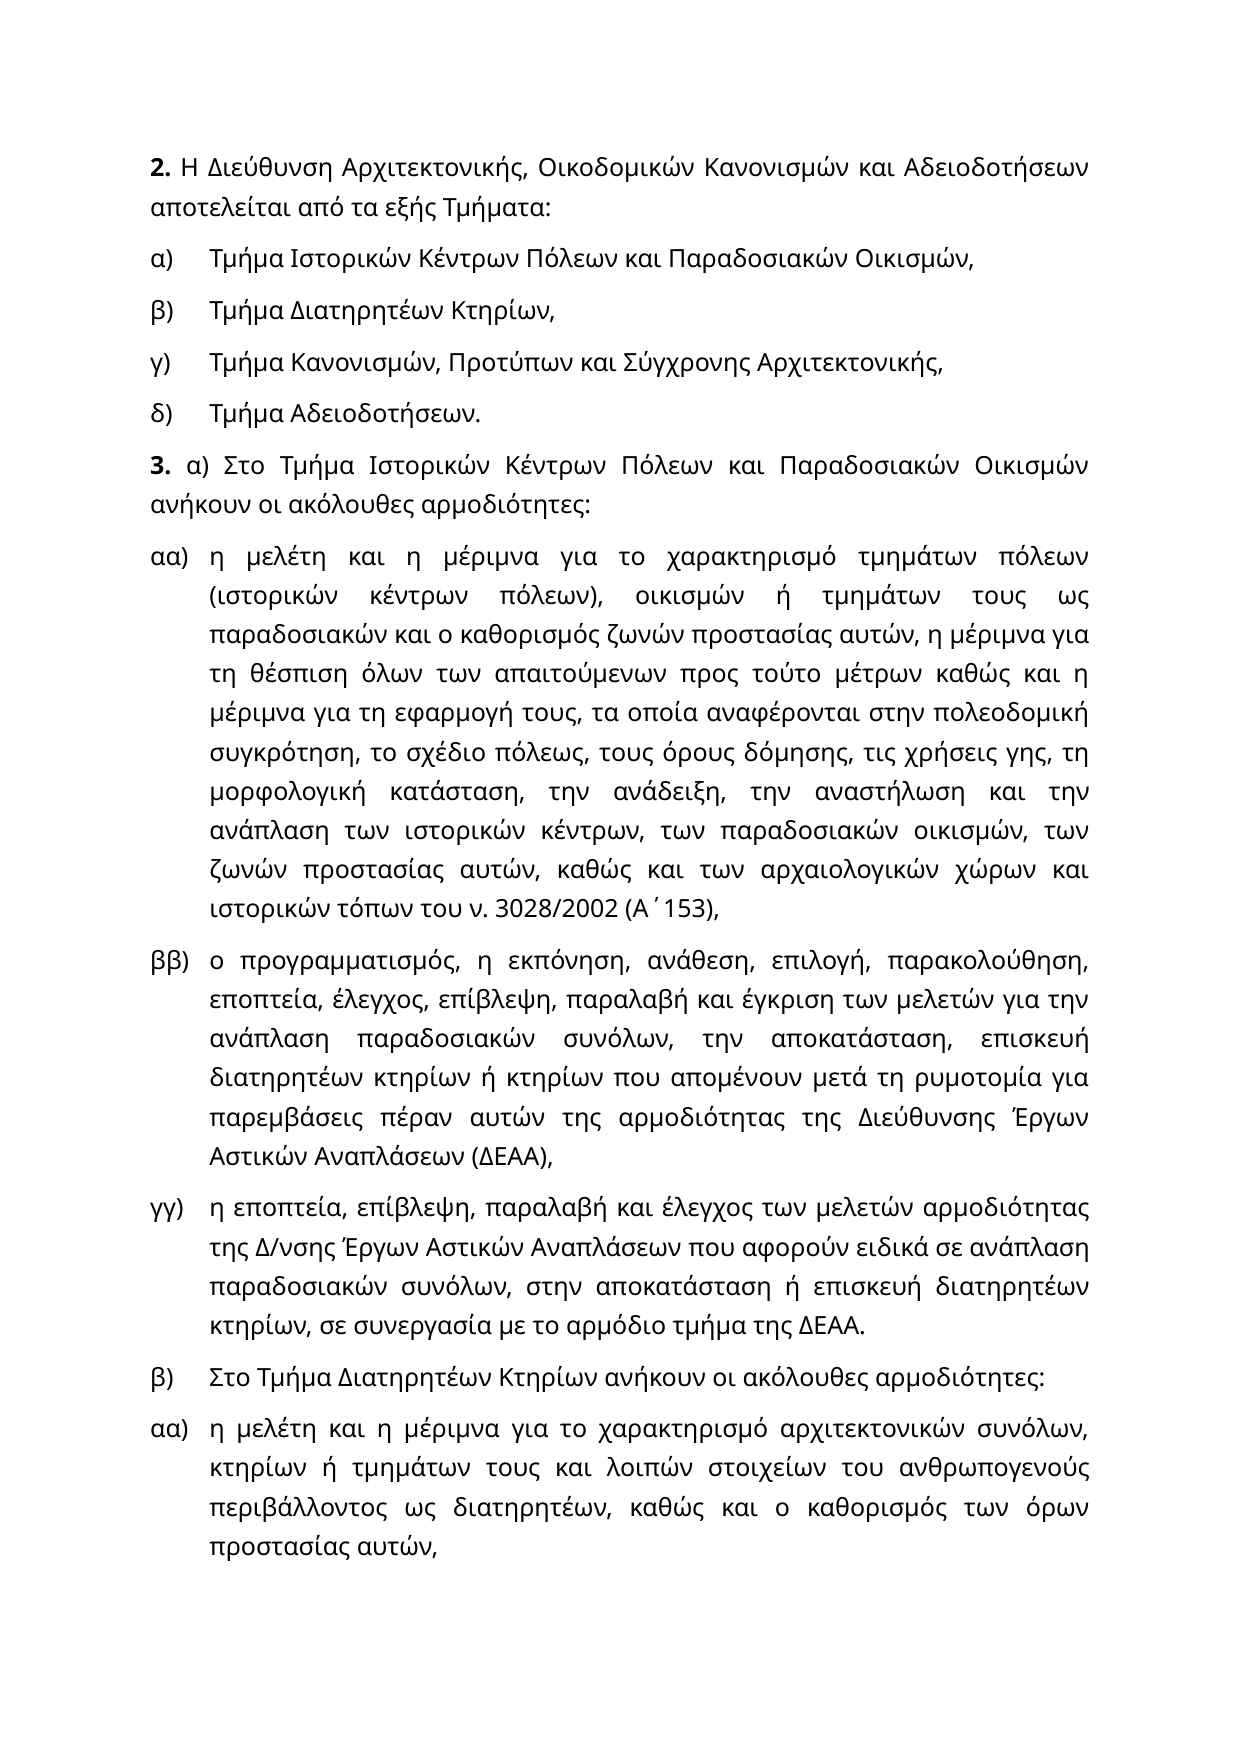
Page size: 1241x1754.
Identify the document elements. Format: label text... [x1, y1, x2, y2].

text 2. Η Διεύθυνση Αρχιτεκτονικής, Οικοδομικών Κανονισμών και Αδειοδοτήσεων αποτελείται από τα εξής Τμήματα: [150, 150, 1090, 223]
list δ) Τμήμα Αδειοδοτήσεων. [150, 396, 1090, 430]
list γ) Τμήμα Κανονισμών, Προτύπων και Σύγχρονης Αρχιτεκτονικής, [150, 344, 1090, 378]
text 3. α) Στο Τμήμα Ιστορικών Κέντρων Πόλεων και Παραδοσιακών Οικισμών ανήκουν οι ακόλουθες αρμοδιότητες: [150, 447, 1090, 521]
list β) Στο Τμήμα Διατηρητέων Κτηρίων ανήκουν οι ακόλουθες αρμοδιότητες: [150, 1359, 1090, 1393]
list α) Τμήμα Ιστορικών Κέντρων Πόλεων και Παραδοσιακών Οικισμών, [150, 241, 1090, 275]
list αα) η μελέτη και η μέριμνα για το χαρακτηρισμό τμημάτων πόλεων (ιστορικών κέντρων πόλεων), οικισμών ή τμημάτων τους ως παραδοσιακών και ο καθορισμός ζωνών προστασίας αυτών, η μέριμνα για τη θέσπιση όλων των απαιτούμενων προς τούτο μέτρων καθώς και η μέριμνα για τη εφαρμογή τους, τα οποία αναφέρονται στην πολεοδομική συγκρότηση, το σχέδιο πόλεως, τους όρους δόμησης, τις χρήσεις γης, τη μορφολογική κατάσταση, την ανάδειξη, την αναστήλωση και την ανάπλαση των ιστορικών κέντρων, των παραδοσιακών οικισμών, των ζωνών προστασίας αυτών, καθώς και των αρχαιολογικών χώρων και ιστορικών τόπων του ν. 3028/2002 (Α΄153), [150, 538, 1090, 925]
list ββ) ο προγραμματισμός, η εκπόνηση, ανάθεση, επιλογή, παρακολούθηση, εποπτεία, έλεγχος, επίβλεψη, παραλαβή και έγκριση των μελετών για την ανάπλαση παραδοσιακών συνόλων, την αποκατάσταση, επισκευή διατηρητέων κτηρίων ή κτηρίων που απομένουν μετά τη ρυμοτομία για παρεμβάσεις πέραν αυτών της αρμοδιότητας της Διεύθυνσης Έργων Αστικών Αναπλάσεων (ΔΕΑΑ), [150, 942, 1090, 1172]
list γγ) η εποπτεία, επίβλεψη, παραλαβή και έλεγχος των μελετών αρμοδιότητας της Δ/νσης Έργων Αστικών Αναπλάσεων που αφορούν ειδικά σε ανάπλαση παραδοσιακών συνόλων, στην αποκατάσταση ή επισκευή διατηρητέων κτηρίων, σε συνεργασία με το αρμόδιο τμήμα της ΔΕΑΑ. [150, 1190, 1090, 1342]
list αα) η μελέτη και η μέριμνα για το χαρακτηρισμό αρχιτεκτονικών συνόλων, κτηρίων ή τμημάτων τους και λοιπών στοιχείων του ανθρωπογενούς περιβάλλοντος ως διατηρητέων, καθώς και ο καθορισμός των όρων προστασίας αυτών, [150, 1411, 1090, 1562]
list β) Τμήμα Διατηρητέων Κτηρίων, [150, 292, 1090, 327]
